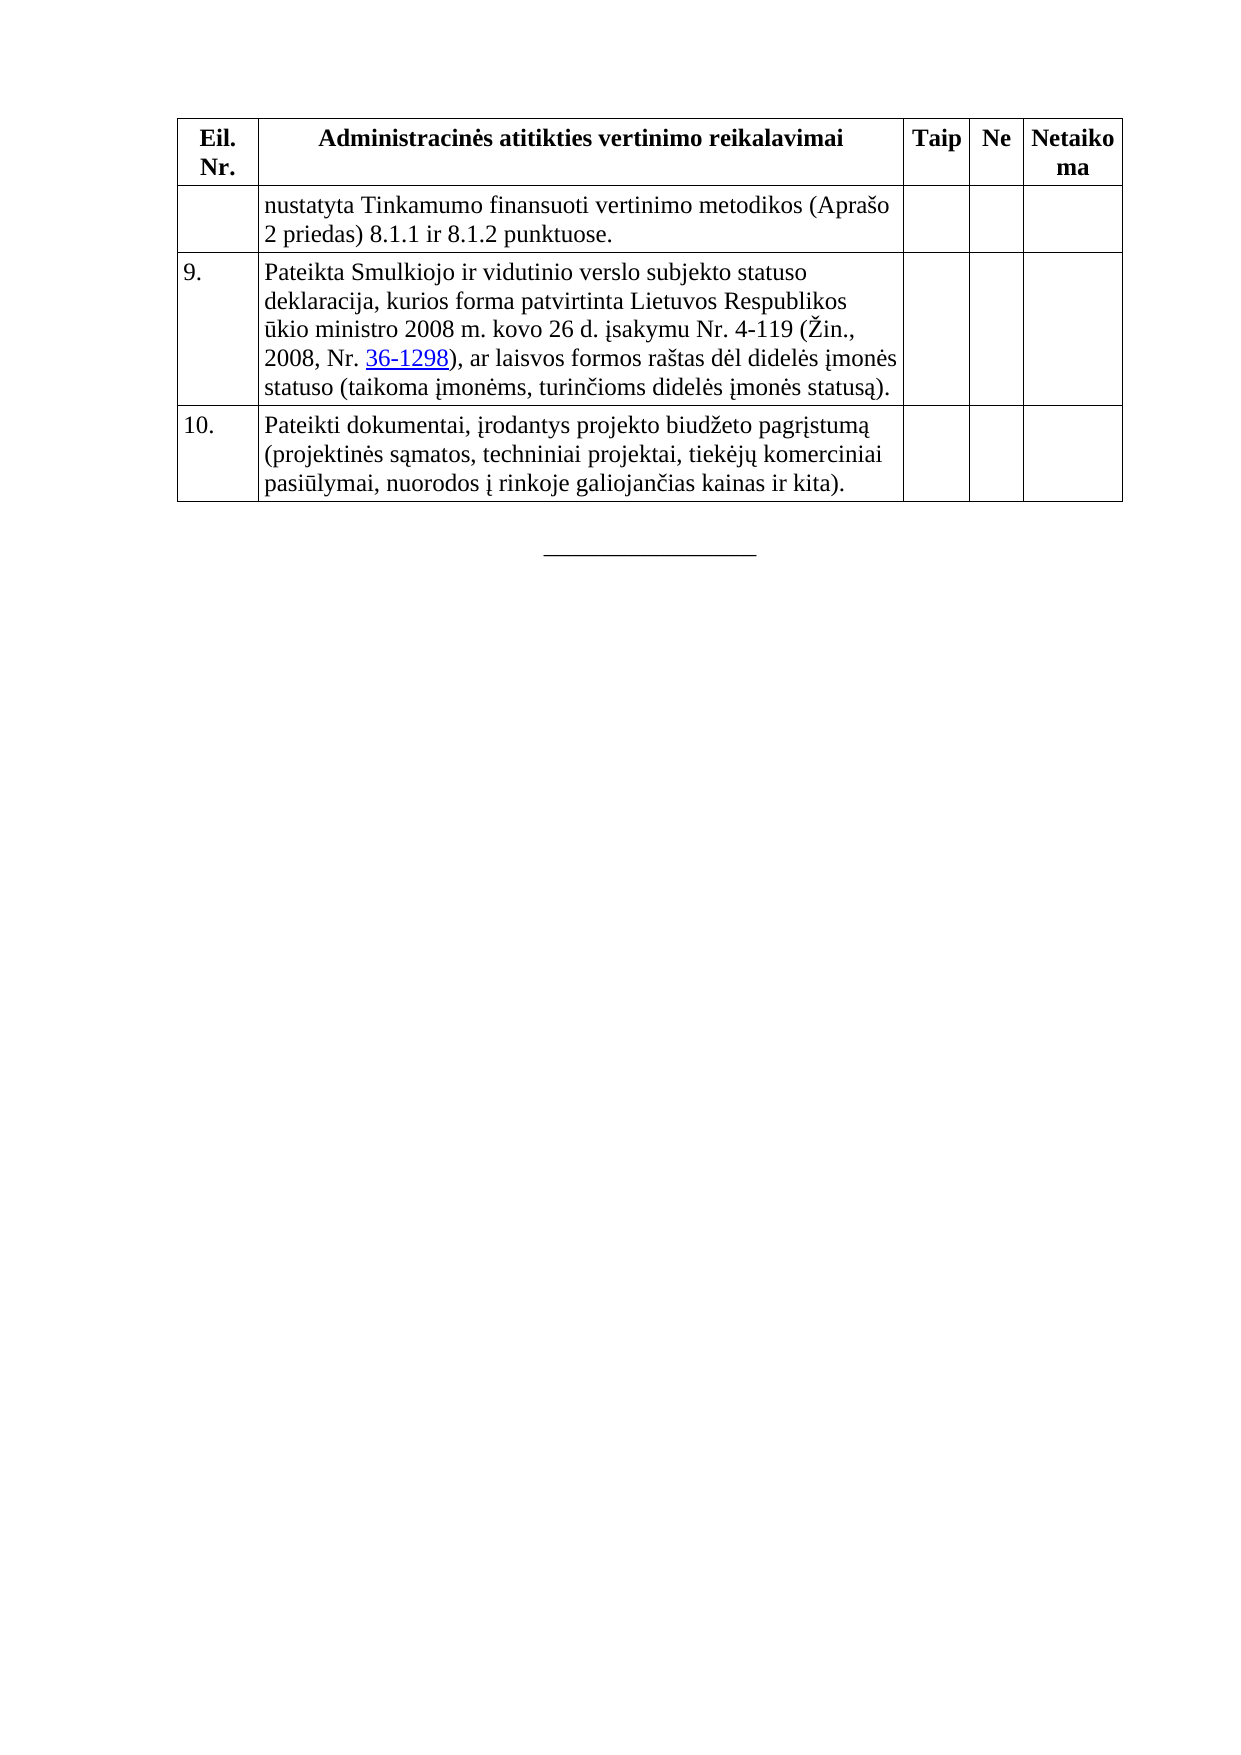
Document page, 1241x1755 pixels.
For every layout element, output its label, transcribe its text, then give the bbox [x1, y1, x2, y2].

table_cell Pateikti dokumentai, įrodantys projekto biudžeto pagrįstumą (projektinės sąmatos, techniniai projektai, tiekėjų komerciniai pasiūlymai, nuorodos į rinkoje galiojančias kainas ir kita). [259, 406, 903, 501]
table_cell [904, 253, 969, 405]
table_header Taip [904, 119, 969, 185]
table_cell [970, 186, 1023, 252]
table_cell [1024, 406, 1122, 501]
table_cell [1024, 186, 1122, 252]
table_header Ne [970, 119, 1023, 185]
table_cell 10. [178, 406, 258, 501]
table_header Administracinės atitikties vertinimo reikalavimai [259, 119, 903, 185]
table_cell [970, 406, 1023, 501]
text _________________ [177, 530, 1122, 559]
table_cell 9. [178, 253, 258, 405]
table_cell Pateikta Smulkiojo ir vidutinio verslo subjekto statuso deklaracija, kurios forma patvirtinta Lietuvos Respublikos ūkio ministro 2008 m. kovo 26 d. įsakymu Nr. 4-119 (Žin., 2008, Nr. 36-1298), ar laisvos formos raštas dėl didelės įmonės statuso (taikoma įmonėms, turinčioms didelės įmonės statusą). [259, 253, 903, 405]
table_cell [904, 406, 969, 501]
table_cell [904, 186, 969, 252]
table_header Netaikoma [1024, 119, 1122, 185]
table_cell [970, 253, 1023, 405]
table_cell [178, 186, 258, 252]
table_cell nustatyta Tinkamumo finansuoti vertinimo metodikos (Aprašo 2 priedas) 8.1.1 ir 8.1.2 punktuose. [259, 186, 903, 252]
table_header Eil. Nr. [178, 119, 258, 185]
table_cell [1024, 253, 1122, 405]
